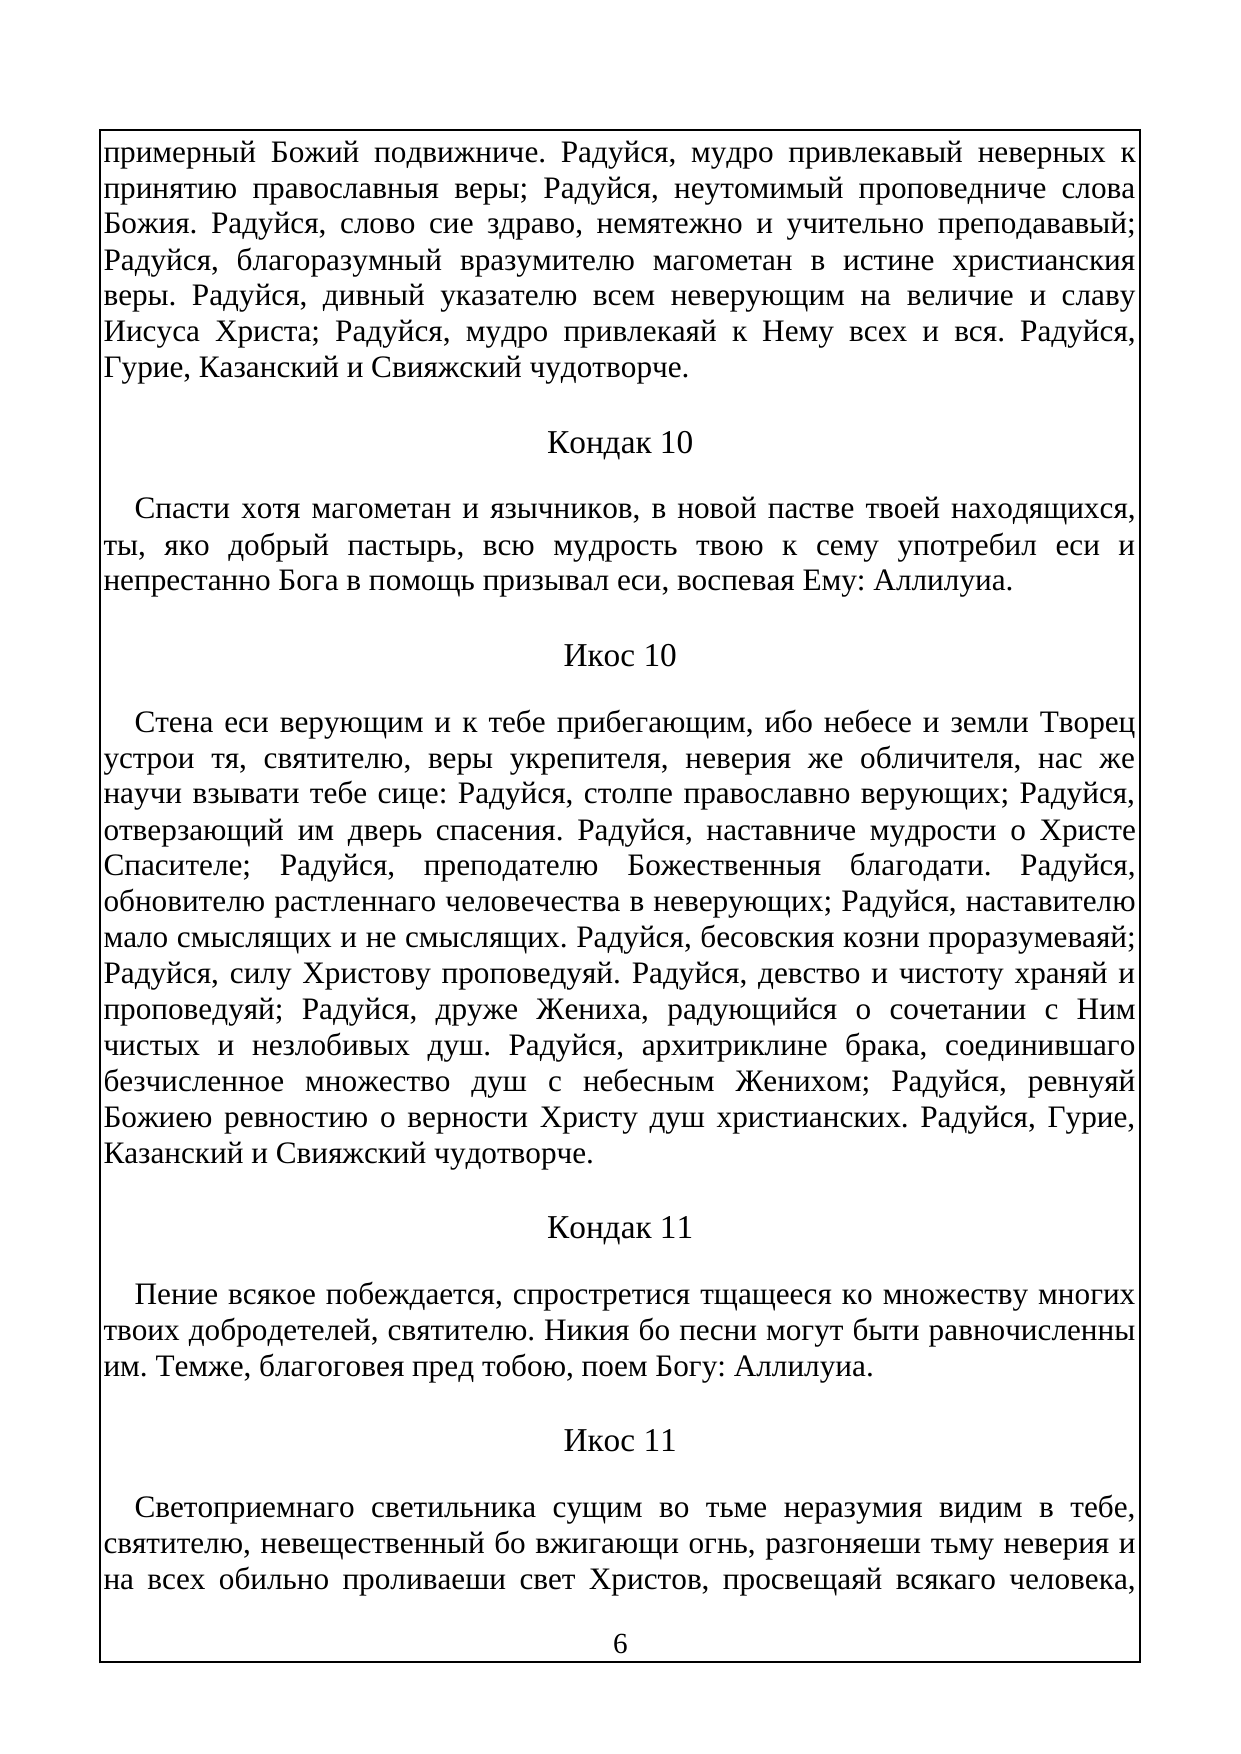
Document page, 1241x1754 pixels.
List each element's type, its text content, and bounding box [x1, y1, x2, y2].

subtitle Икос 11 [103, 1421, 1137, 1459]
subtitle Кондак 10 [103, 422, 1137, 460]
subtitle Кондак 11 [103, 1208, 1137, 1246]
text Пение всякое побеждается, спростретися тщащееся ко множеству многих твоих добродетелей, святителю. Никия бо песни могут быти равночисленны им. Темже, благоговея пред тобою, поем Богу: Аллилуиа. [103, 1275, 1137, 1383]
text примерный Божий подвижниче. Радуйся, мудро привлекавый неверных к принятию православныя веры; Радуйся, неутомимый проповедниче слова Божия. Радуйся, слово сие здраво, немятежно и учительно преподававый; Радуйся, благоразумный вразумителю магометан в истине христианския веры. Радуйся, дивный указателю всем неверующим на величие и славу Иисуса Христа; Радуйся, мудро привлекаяй к Нему всех и вся. Радуйся, Гурие, Казанский и Свияжский чудотворче. [103, 133, 1137, 384]
text Стена еси верующим и к тебе прибегающим, ибо небесе и земли Творец устрои тя, святителю, веры укрепителя, неверия же обличителя, нас же научи взывати тебе сице: Радуйся, столпе православно верующих; Радуйся, отверзающий им дверь спасения. Радуйся, наставниче мудрости о Христе Спасителе; Радуйся, преподателю Божественныя благодати. Радуйся, обновителю растленнаго человечества в неверующих; Радуйся, наставителю мало смыслящих и не смыслящих. Радуйся, бесовския козни проразумеваяй; Радуйся, силу Христову проповедуяй. Радуйся, девство и чистоту храняй и проповедуяй; Радуйся, друже Жениха, радующийся о сочетании с Ним чистых и незлобивых душ. Радуйся, архитриклине брака, соединившаго безчисленное множество душ с небесным Женихом; Радуйся, ревнуяй Божиею ревностию о верности Христу душ христианских. Радуйся, Гурие, Казанский и Свияжский чудотворче. [103, 703, 1137, 1170]
text Спасти хотя магометан и язычников, в новой пастве твоей находящихся, ты, яко добрый пастырь, всю мудрость твою к сему употребил еси и непрестанно Бога в помощь призывал еси, воспевая Ему: Аллилуиа. [103, 490, 1137, 598]
subtitle Икос 10 [103, 635, 1137, 673]
text Светоприемнаго светильника сущим во тьме неразумия видим в тебе, святителю, невещественный бо вжигающи огнь, разгоняеши тьму неверия и на всех обильно проливаеши свет Христов, просвещаяй всякаго человека, [103, 1488, 1137, 1596]
